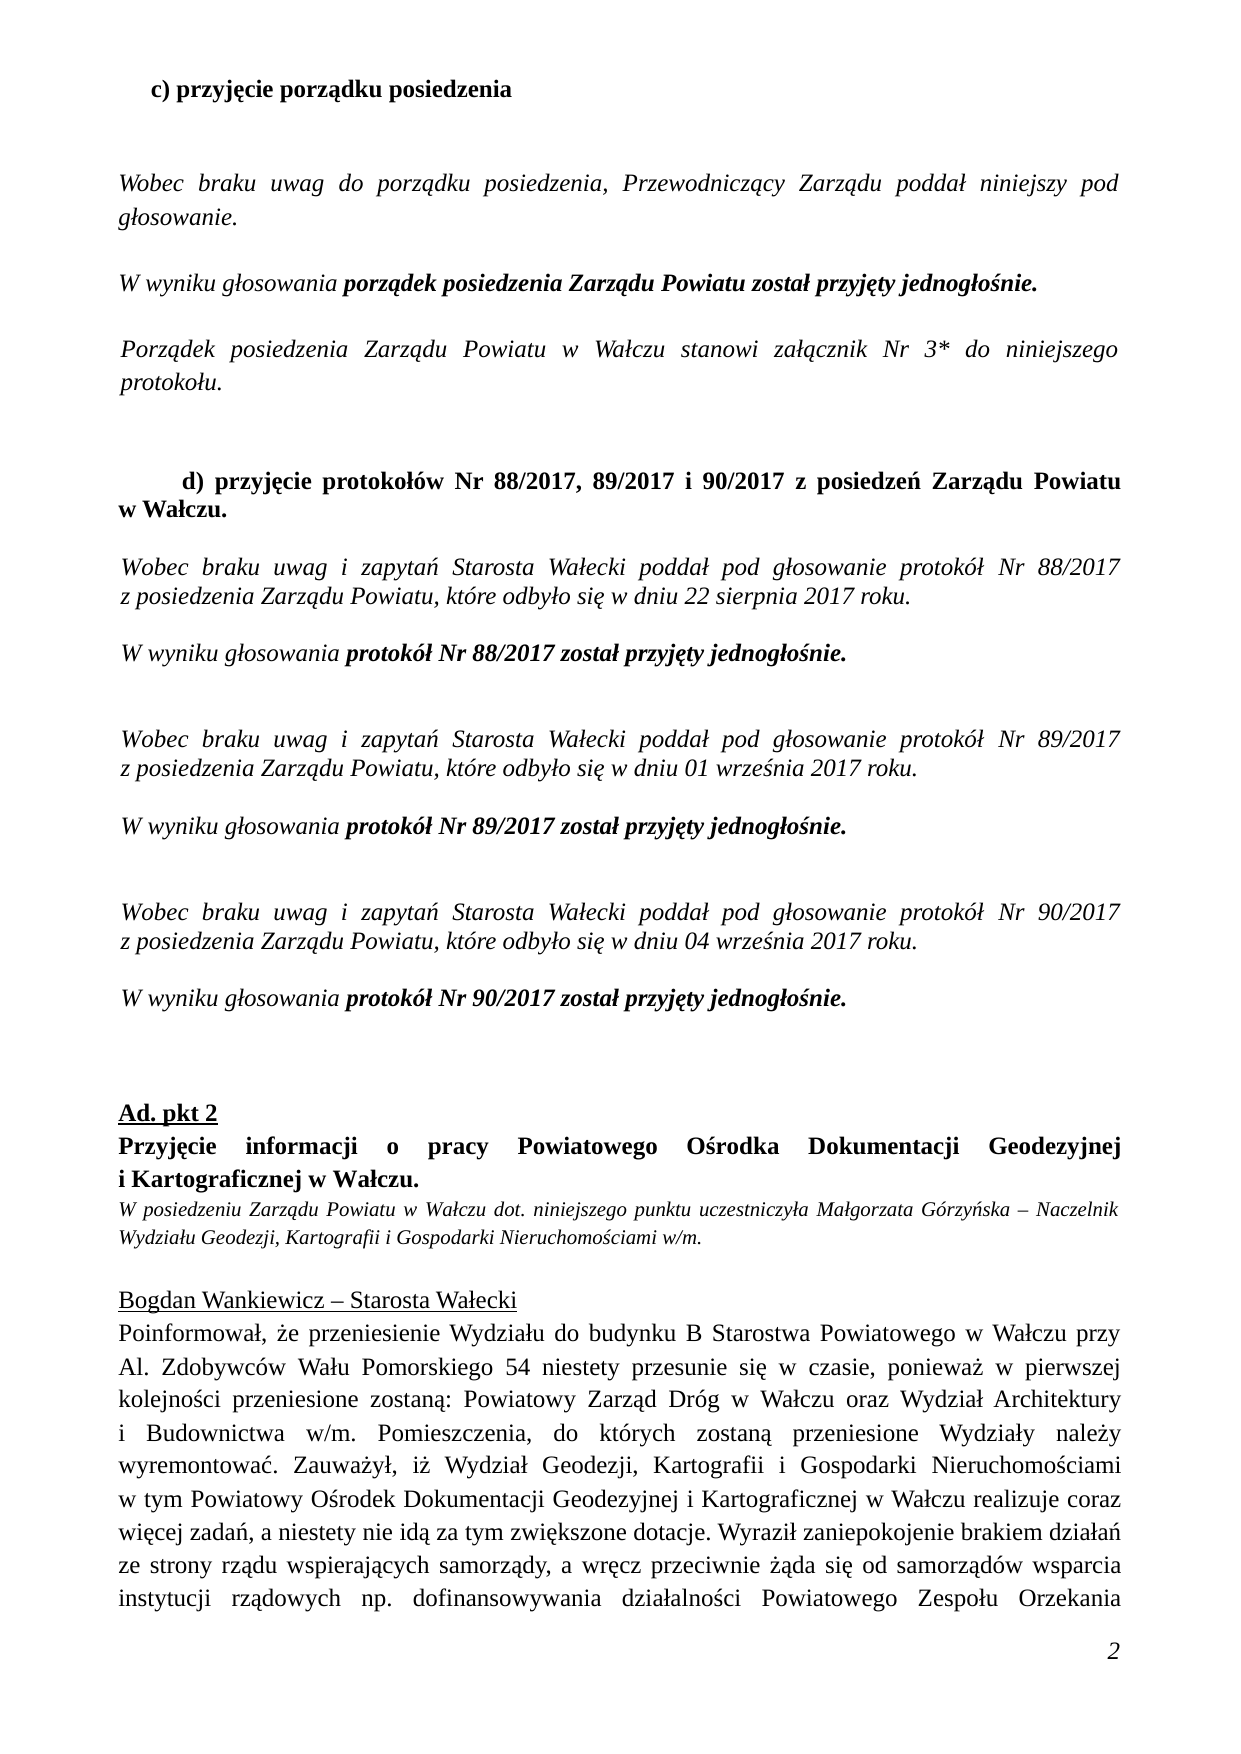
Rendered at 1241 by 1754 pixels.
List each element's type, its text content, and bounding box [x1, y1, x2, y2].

text Porządek posiedzenia Zarządu Powiatu w Wałczu stanowi załącznik Nr 3* do niniejszego protokołu. [116, 334, 1122, 395]
text W wyniku głosowania protokół Nr 89/2017 został przyjęty jednogłośnie. [118, 811, 1122, 839]
text W wyniku głosowania protokół Nr 88/2017 został przyjęty jednogłośnie. [118, 638, 1122, 667]
text W wyniku głosowania porządek posiedzenia Zarządu Powiatu został przyjęty jednogłośnie. [118, 268, 1122, 296]
text Poinformował, że przeniesienie Wydziału do budynku B Starostwa Powiatowego w Wałczu przy Al. Zdobywców Wału Pomorskiego 54 niestety przesunie się w czasie, ponieważ w pierwszej kolejności przeniesione zostaną: Powiatowy Zarząd Dróg w Wałczu oraz Wydział Architektury i Budownictwa w/m. Pomieszczenia, do których zostaną przeniesione Wydziały należy wyremontować. Zauważył, iż Wydział Geodezji, Kartografii i Gospodarki Nieruchomościami w tym Powiatowy Ośrodek Dokumentacji Geodezyjnej i Kartograficznej w Wałczu realizuje coraz więcej zadań, a niestety nie idą za tym zwiększone dotacje. Wyraził zaniepokojenie brakiem działań ze strony rządu wspierających samorządy, a wręcz przeciwnie żąda się od samorządów wsparcia instytucji rządowych np. dofinansowywania działalności Powiatowego Zespołu Orzekania [118, 1318, 1122, 1611]
text Wobec braku uwag i zapytań Starosta Wałecki poddał pod głosowanie protokół Nr 90/2017 z posiedzenia Zarządu Powiatu, które odbyło się w dniu 04 września 2017 roku. [83, 897, 1122, 954]
text d) przyjęcie protokołów Nr 88/2017, 89/2017 i 90/2017 z posiedzeń Zarządu Powiatu w Wałczu. [118, 466, 1122, 523]
text Wobec braku uwag i zapytań Starosta Wałecki poddał pod głosowanie protokół Nr 88/2017 z posiedzenia Zarządu Powiatu, które odbyło się w dniu 22 sierpnia 2017 roku. [83, 552, 1122, 609]
text c) przyjęcie porządku posiedzenia [44, 74, 1122, 102]
text Wobec braku uwag i zapytań Starosta Wałecki poddał pod głosowanie protokół Nr 89/2017 z posiedzenia Zarządu Powiatu, które odbyło się w dniu 01 września 2017 roku. [83, 724, 1122, 782]
text W wyniku głosowania protokół Nr 90/2017 został przyjęty jednogłośnie. [118, 983, 1122, 1012]
text Bogdan Wankiewicz – Starosta Wałecki [118, 1286, 1122, 1314]
text Ad. pkt 2 [118, 1098, 1122, 1127]
text Wobec braku uwag do porządku posiedzenia, Przewodniczący Zarządu poddał niniejszy pod głosowanie. [118, 168, 1122, 230]
text Przyjęcie informacji o pracy Powiatowego Ośrodka Dokumentacji Geodezyjnej i Kartograficznej w Wałczu. [118, 1131, 1122, 1193]
text W posiedzeniu Zarządu Powiatu w Wałczu dot. niniejszego punktu uczestniczyła Małgorzata Górzyńska – Naczelnik Wydziału Geodezji, Kartografii i Gospodarki Nieruchomościami w/m. [118, 1197, 1122, 1249]
